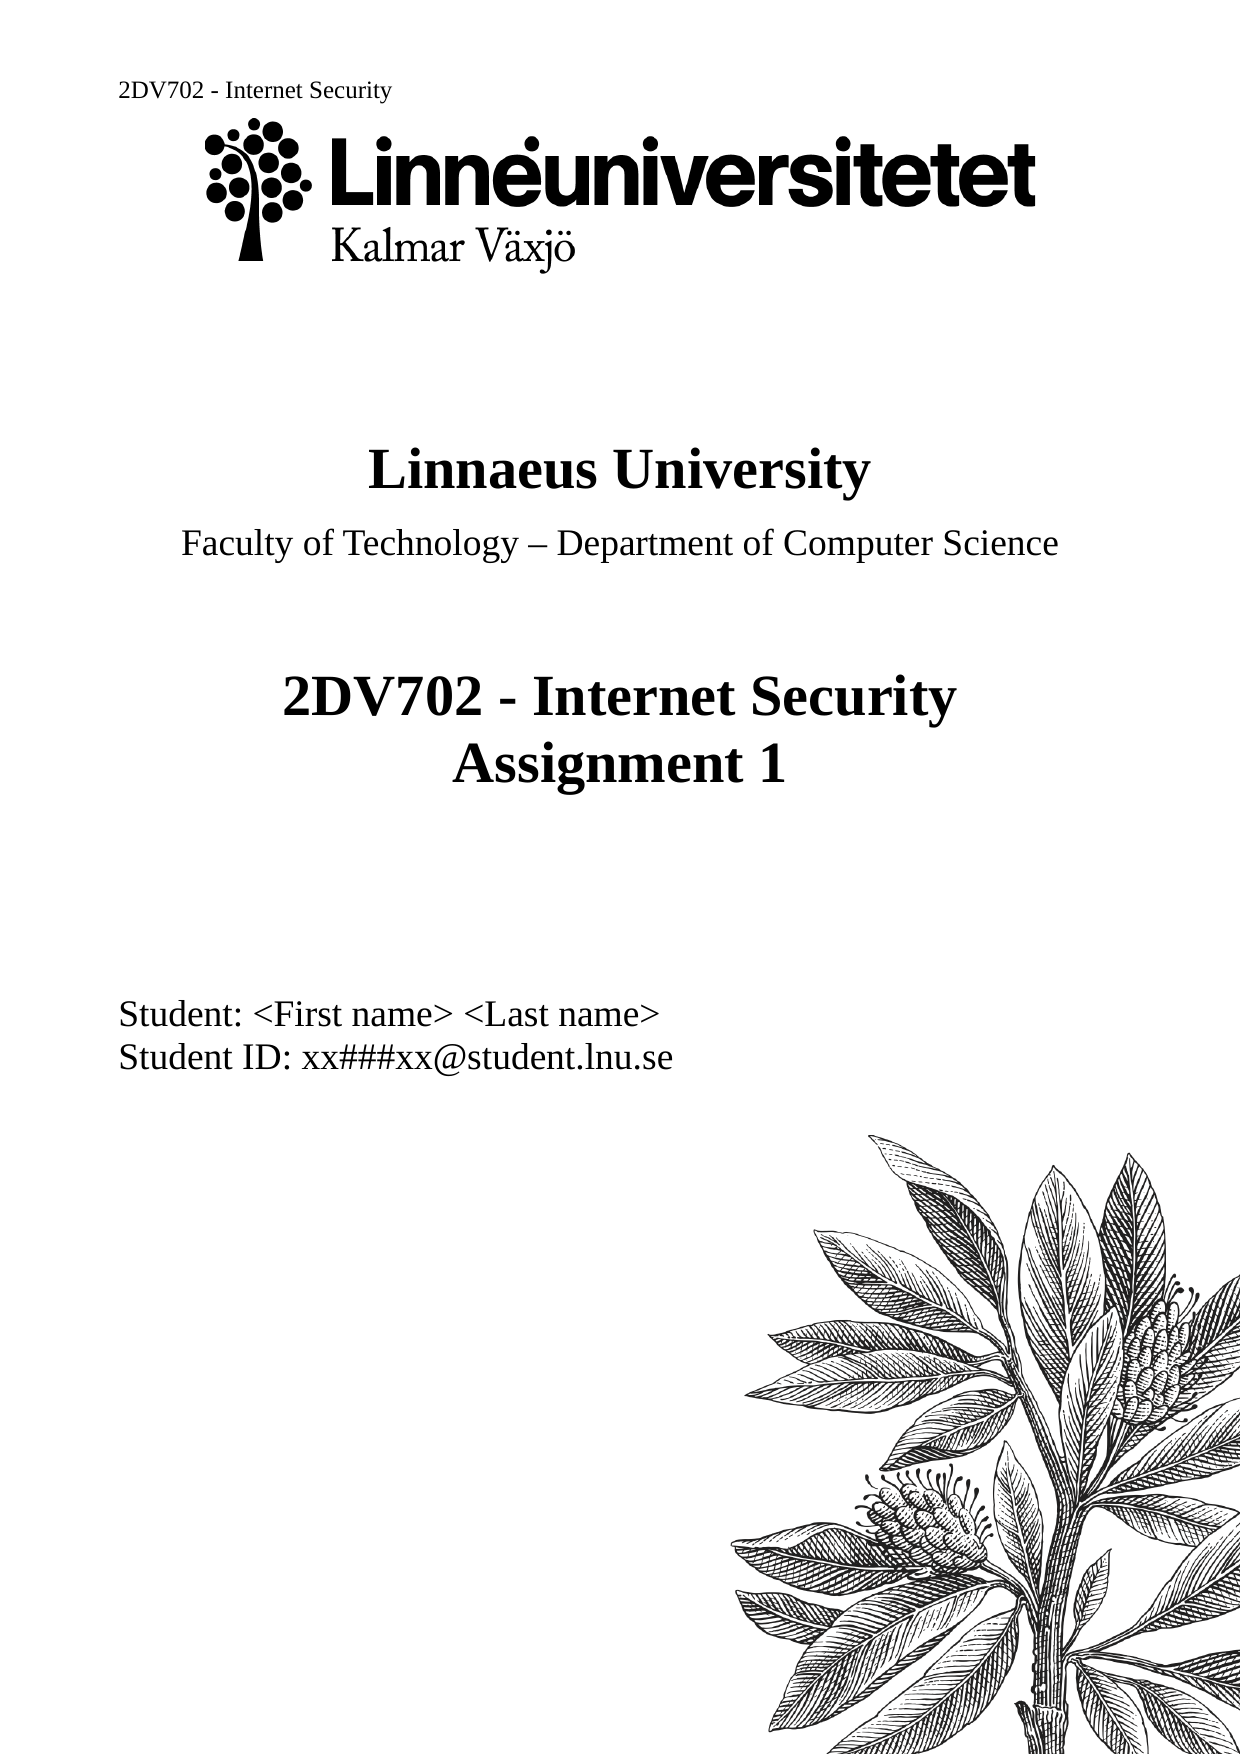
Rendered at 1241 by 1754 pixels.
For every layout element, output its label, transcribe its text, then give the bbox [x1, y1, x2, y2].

text Student ID: xx###xx@student.lnu.se [118, 1035, 1122, 1078]
title Linnaeus University [118, 434, 1122, 501]
text Student: <First name> <Last name> [118, 992, 1122, 1035]
text Assignment 1 [118, 728, 1122, 795]
text 2DV702 - Internet Security [118, 661, 1122, 728]
subtitle Faculty of Technology – Department of Computer Science [118, 520, 1122, 563]
